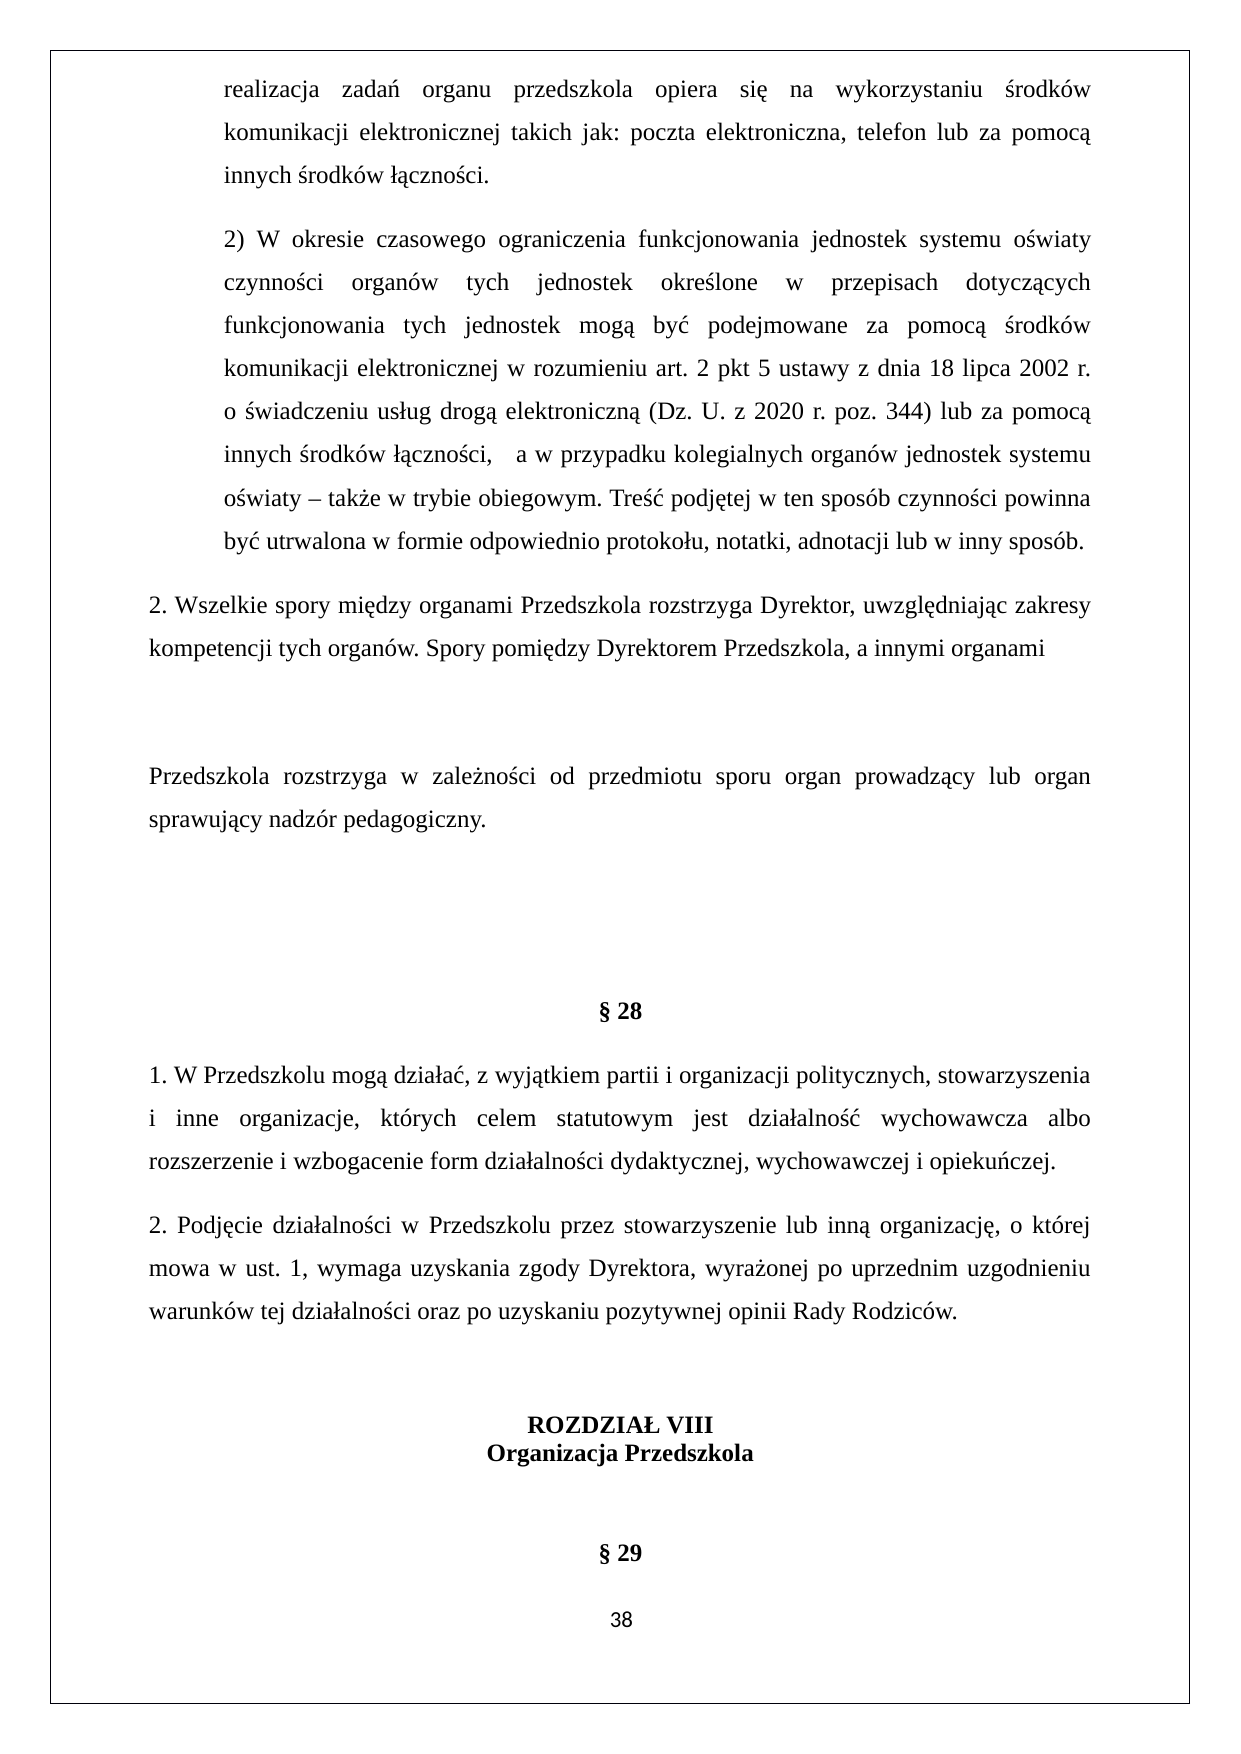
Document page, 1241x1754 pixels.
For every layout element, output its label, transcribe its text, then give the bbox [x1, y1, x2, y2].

list Przedszkola rozstrzyga w zależności od przedmiotu sporu organ prowadzący lub organ sprawujący nadzór pedagogiczny. [149, 761, 1092, 833]
list 2. Podjęcie działalności w Przedszkolu przez stowarzyszenie lub inną organizację, o której mowa w ust. 1, wymaga uzyskania zgody Dyrektora, wyrażonej po uprzednim uzgodnieniu warunków tej działalności oraz po uzyskaniu pozytywnej opinii Rady Rodziców. [149, 1210, 1092, 1325]
text § 29 [149, 1538, 1092, 1566]
text § 28 [149, 996, 1092, 1024]
text ROZDZIAŁ VIII Organizacja Przedszkola [149, 1410, 1092, 1467]
list realizacja zadań organu przedszkola opiera się na wykorzystaniu środków komunikacji elektronicznej takich jak: poczta elektroniczna, telefon lub za pomocą innych środków łączności. [224, 74, 1092, 189]
list 2. Wszelkie spory między organami Przedszkola rozstrzyga Dyrektor, uwzględniając zakresy kompetencji tych organów. Spory pomiędzy Dyrektorem Przedszkola, a innymi organami [149, 590, 1092, 662]
list 2) W okresie czasowego ograniczenia funkcjonowania jednostek systemu oświaty czynności organów tych jednostek określone w przepisach dotyczących funkcjonowania tych jednostek mogą być podejmowane za pomocą środków komunikacji elektronicznej w rozumieniu art. 2 pkt 5 ustawy z dnia 18 lipca 2002 r. o świadczeniu usług drogą elektroniczną (Dz. U. z 2020 r. poz. 344) lub za pomocą innych środków łączności, a w przypadku kolegialnych organów jednostek systemu oświaty – także w trybie obiegowym. Treść podjętej w ten sposób czynności powinna być utrwalona w formie odpowiednio protokołu, notatki, adnotacji lub w inny sposób. [224, 224, 1092, 554]
list 1. W Przedszkolu mogą działać, z wyjątkiem partii i organizacji politycznych, stowarzyszenia i inne organizacje, których celem statutowym jest działalność wychowawcza albo rozszerzenie i wzbogacenie form działalności dydaktycznej, wychowawczej i opiekuńczej. [149, 1060, 1092, 1175]
